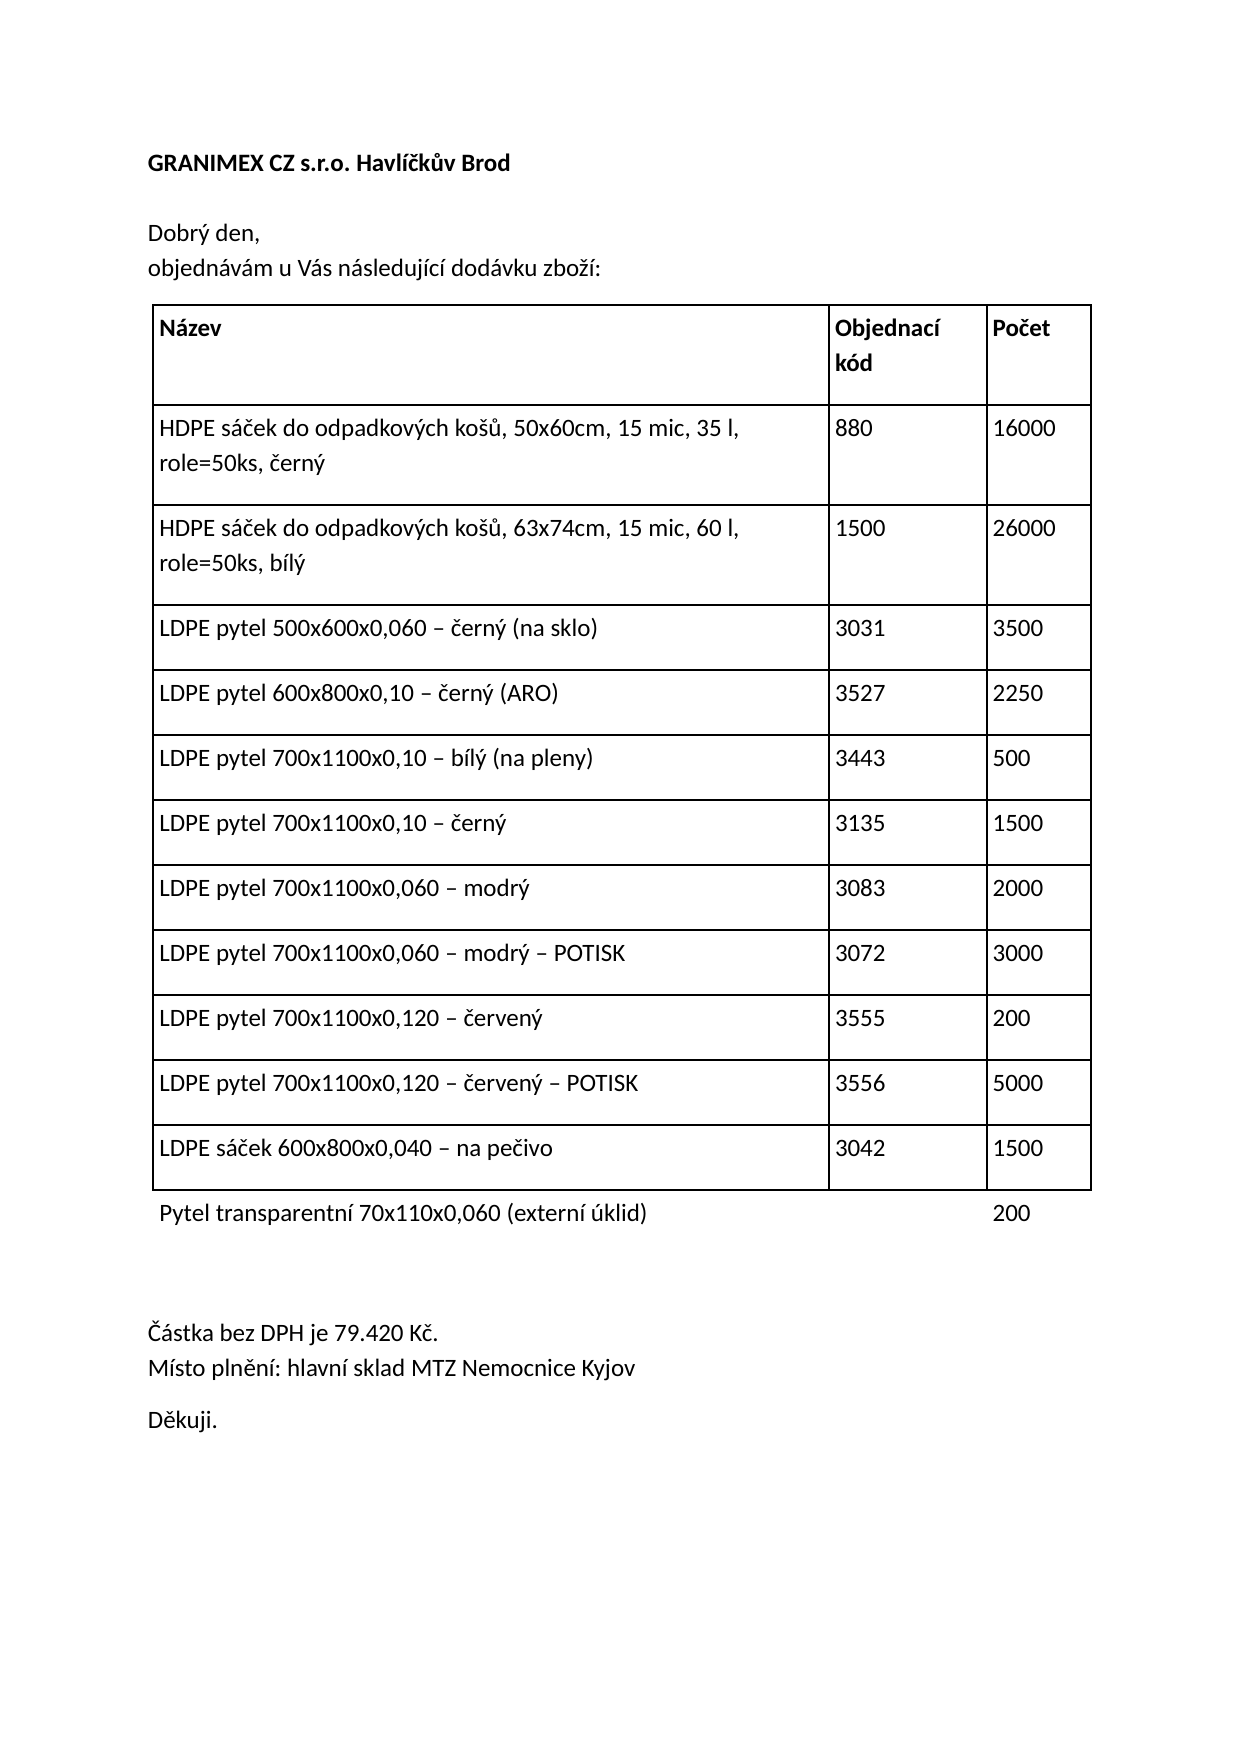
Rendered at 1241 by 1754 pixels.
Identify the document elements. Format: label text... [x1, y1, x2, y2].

table_cell HDPE sáček do odpadkových košů, 50x60cm, 15 mic, 35 l, role=50ks, černý [154, 406, 828, 504]
table_cell 5000 [988, 1061, 1090, 1124]
text GRANIMEX CZ s.r.o. Havlíčkův Brod Dobrý den, objednávám u Vás následující dodávku zboží: [148, 148, 1093, 283]
table_cell Pytel transparentní 70x110x0,060 (externí úklid) [153, 1191, 829, 1254]
table_cell 3072 [830, 931, 986, 994]
table_cell 1500 [988, 801, 1090, 864]
table_header Objednací kód [830, 306, 986, 404]
table_cell 3083 [830, 866, 986, 929]
table_cell 3527 [830, 671, 986, 734]
table_cell 2000 [988, 866, 1090, 929]
table_cell [829, 1191, 987, 1254]
table_header Počet [988, 306, 1090, 404]
table_cell LDPE pytel 700x1100x0,120 – červený – POTISK [154, 1061, 828, 1124]
text Částka bez DPH je 79.420 Kč. Místo plnění: hlavní sklad MTZ Nemocnice Kyjov [148, 1317, 1093, 1383]
table_cell 3000 [988, 931, 1090, 994]
table_cell 3556 [830, 1061, 986, 1124]
table_cell 1500 [988, 1126, 1090, 1189]
table_cell 16000 [988, 406, 1090, 504]
table_cell 3500 [988, 606, 1090, 669]
table_cell LDPE pytel 700x1100x0,10 – černý [154, 801, 828, 864]
table_cell [829, 1254, 987, 1317]
table_cell 3031 [830, 606, 986, 669]
table_cell 200 [988, 996, 1090, 1059]
table_cell 26000 [988, 506, 1090, 604]
table_cell 3555 [830, 996, 986, 1059]
table_cell LDPE sáček 600x800x0,040 – na pečivo [154, 1126, 828, 1189]
table_cell LDPE pytel 500x600x0,060 – černý (na sklo) [154, 606, 828, 669]
table_cell LDPE pytel 700x1100x0,120 – červený [154, 996, 828, 1059]
table_cell [153, 1254, 829, 1317]
table_cell HDPE sáček do odpadkových košů, 63x74cm, 15 mic, 60 l, role=50ks, bílý [154, 506, 828, 604]
table_cell LDPE pytel 700x1100x0,10 – bílý (na pleny) [154, 736, 828, 799]
table_cell 500 [988, 736, 1090, 799]
table_cell LDPE pytel 600x800x0,10 – černý (ARO) [154, 671, 828, 734]
table_cell 2250 [988, 671, 1090, 734]
table_header Název [154, 306, 828, 404]
table_cell [987, 1254, 1091, 1317]
table_cell 880 [830, 406, 986, 504]
table_cell 3443 [830, 736, 986, 799]
table_cell LDPE pytel 700x1100x0,060 – modrý – POTISK [154, 931, 828, 994]
table_cell LDPE pytel 700x1100x0,060 – modrý [154, 866, 828, 929]
table_cell 3042 [830, 1126, 986, 1189]
table_cell 1500 [830, 506, 986, 604]
table_cell 3135 [830, 801, 986, 864]
table_cell 200 [987, 1191, 1091, 1254]
text Děkuji. [148, 1404, 1093, 1434]
